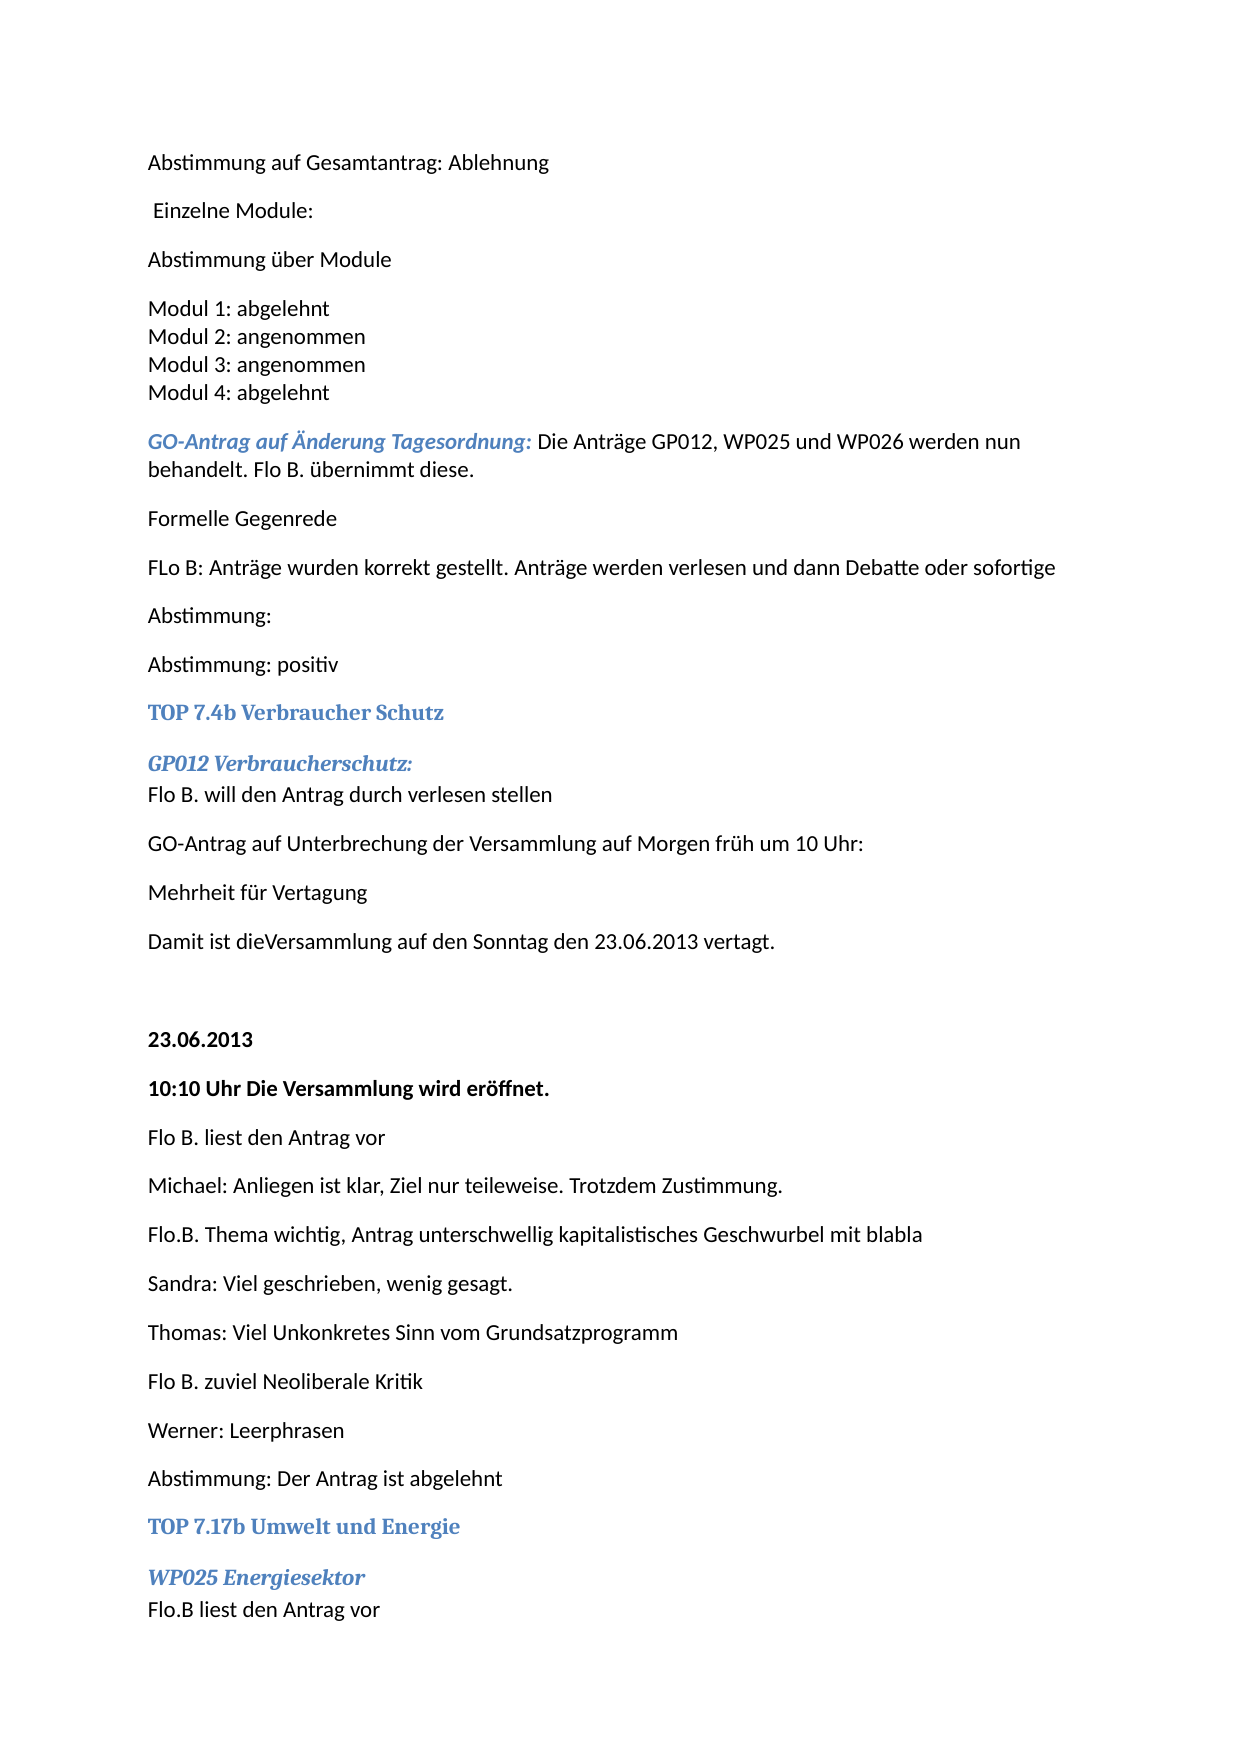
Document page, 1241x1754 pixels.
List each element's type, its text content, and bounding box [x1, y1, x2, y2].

text Mehrheit für Vertagung [148, 878, 1093, 906]
text Flo B. liest den Antrag vor [148, 1123, 1093, 1151]
text Michael: Anliegen ist klar, Ziel nur teileweise. Trotzdem Zustimmung. [148, 1171, 1093, 1199]
subtitle WP025 Energiesektor [148, 1564, 1093, 1591]
text 23.06.2013 [148, 1025, 1093, 1053]
text Abstimmung: [148, 602, 1093, 630]
text FLo B: Anträge wurden korrekt gestellt. Anträge werden verlesen und dann Debatte oder sofortige [148, 553, 1093, 581]
text Werner: Leerphrasen [148, 1416, 1093, 1444]
text Flo B. zuviel Neoliberale Kritik [148, 1367, 1093, 1395]
text Flo.B. Thema wichtig, Antrag unterschwellig kapitalistisches Geschwurbel mit blabla [148, 1220, 1093, 1248]
subtitle TOP 7.4b Verbraucher Schutz [148, 699, 1093, 726]
text 10:10 Uhr Die Versammlung wird eröffnet. [148, 1074, 1093, 1102]
subtitle TOP 7.17b Umwelt und Energie [148, 1513, 1093, 1540]
text Sandra: Viel geschrieben, wenig gesagt. [148, 1269, 1093, 1297]
text Abstimmung: positiv [148, 651, 1093, 678]
text Thomas: Viel Unkonkretes Sinn vom Grundsatzprogramm [148, 1318, 1093, 1346]
text Modul 1: abgelehnt Modul 2: angenommen Modul 3: angenommen Modul 4: abgelehnt [148, 294, 1093, 406]
text Abstimmung über Module [148, 245, 1093, 273]
text Formelle Gegenrede [148, 504, 1093, 532]
text Abstimmung auf Gesamtantrag: Ablehnung [148, 148, 1093, 176]
text Abstimmung: Der Antrag ist abgelehnt [148, 1464, 1093, 1493]
subtitle GP012 Verbraucherschutz: [148, 750, 1093, 777]
text Einzelne Module: [148, 196, 1093, 224]
text GO-Antrag auf Unterbrechung der Versammlung auf Morgen früh um 10 Uhr: [148, 829, 1093, 857]
text Damit ist dieVersammlung auf den Sonntag den 23.06.2013 vertagt. [148, 927, 1093, 955]
text GO-Antrag auf Änderung Tagesordnung: Die Anträge GP012, WP025 und WP026 werden nun behandelt. Flo B. übernimmt diese. [148, 427, 1093, 483]
text Flo B. will den Antrag durch verlesen stellen [148, 781, 1093, 809]
text Flo.B liest den Antrag vor [148, 1595, 1093, 1623]
